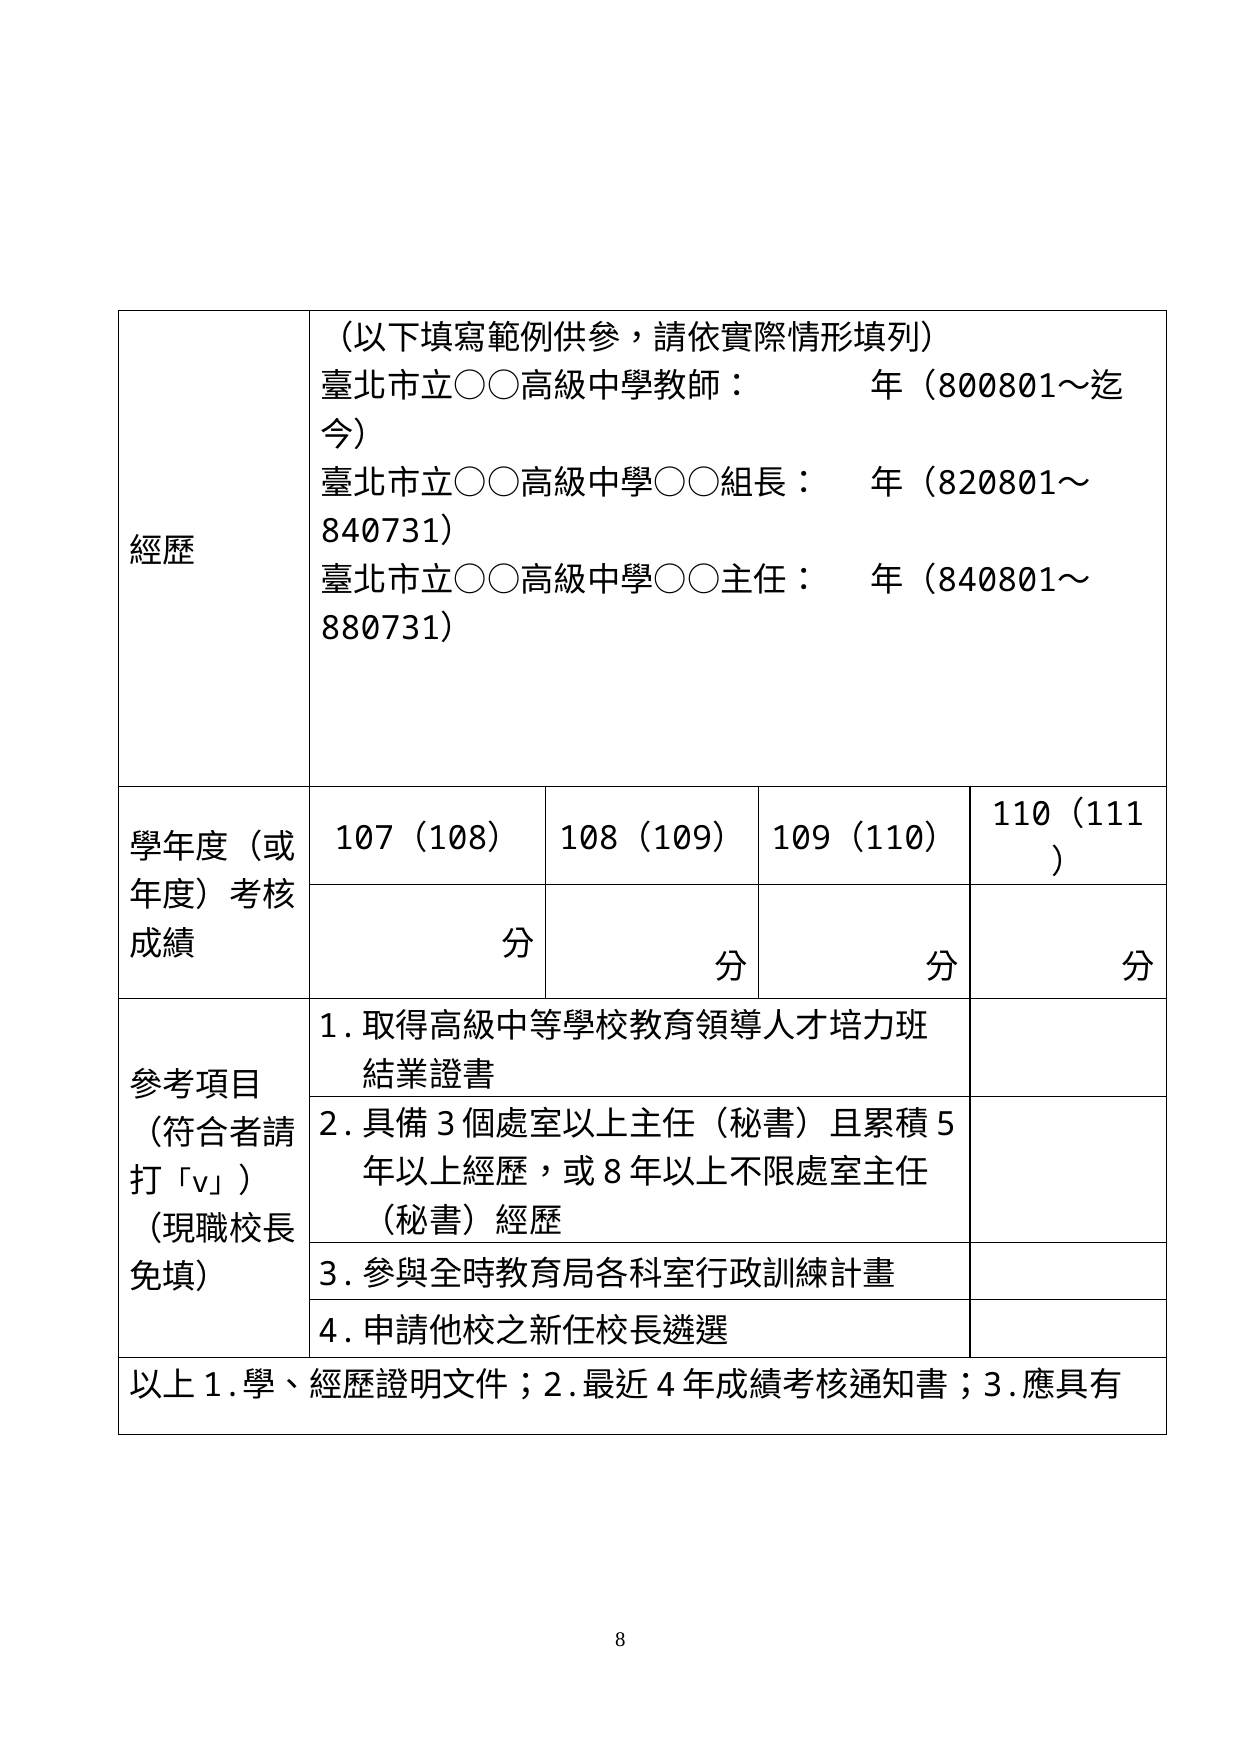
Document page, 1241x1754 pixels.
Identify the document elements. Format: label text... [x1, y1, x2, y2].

table_cell 分 [971, 885, 1166, 998]
table_cell 取得高級中等學校教育領導人才培力班結業證書 [959, 999, 969, 1096]
table_cell [971, 1243, 1166, 1299]
table_cell 以上1.學、經歷證明文件；2.最近4年成績考核通知書；3.應具有教育人員任用條例所定資格，且無第31條、第33條規定情事。確經查無誤。 原任職單位人事主管簽章： [119, 1358, 1166, 1434]
table_cell 110（111） [971, 787, 981, 883]
table_cell 108（109） [546, 787, 758, 883]
table_cell 具備3個處室以上主任（秘書）且累積5年以上經歷，或8年以上不限處室主任（秘書）經歷 [310, 1097, 318, 1242]
table_cell [971, 999, 1166, 1096]
table_cell 107（108） [310, 787, 545, 883]
table_cell [971, 1300, 1166, 1357]
table_cell 取得高級中等學校教育領導人才培力班結業證書 [310, 999, 318, 1096]
table_cell 申請他校之新任校長遴選 [310, 1300, 969, 1357]
table_cell 參與全時教育局各科室行政訓練計畫 [310, 1243, 969, 1299]
table_cell 具備3個處室以上主任（秘書）且累積5年以上經歷，或8年以上不限處室主任（秘書）經歷 [959, 1097, 969, 1242]
table_cell 109（110） [759, 787, 969, 883]
table_cell 參考項目 （符合者請打「v」） （現職校長免填） [119, 999, 309, 1357]
table_cell （以下填寫範例供參，請依實際情形填列） 臺北市立○○高級中學教師： 年（800801～迄今） 臺北市立○○高級中學○○組長： 年（820801～840731） 臺北市立○○高級中學○○主任： 年（840801～880731） [1155, 311, 1166, 786]
table_cell （以下填寫範例供參，請依實際情形填列） 臺北市立○○高級中學教師： 年（800801～迄今） 臺北市立○○高級中學○○組長： 年（820801～840731） 臺北市立○○高級中學○○主任： 年（840801～880731） [310, 311, 320, 786]
table_cell [971, 1097, 1166, 1242]
table_cell 分 [759, 885, 969, 998]
table_cell 110（111） [1155, 787, 1166, 883]
table_cell 學年度（或年度）考核成績 [119, 787, 309, 998]
table_cell 經歷 [119, 311, 309, 786]
table_cell 分 [310, 885, 545, 998]
table_cell 分 [546, 885, 758, 998]
